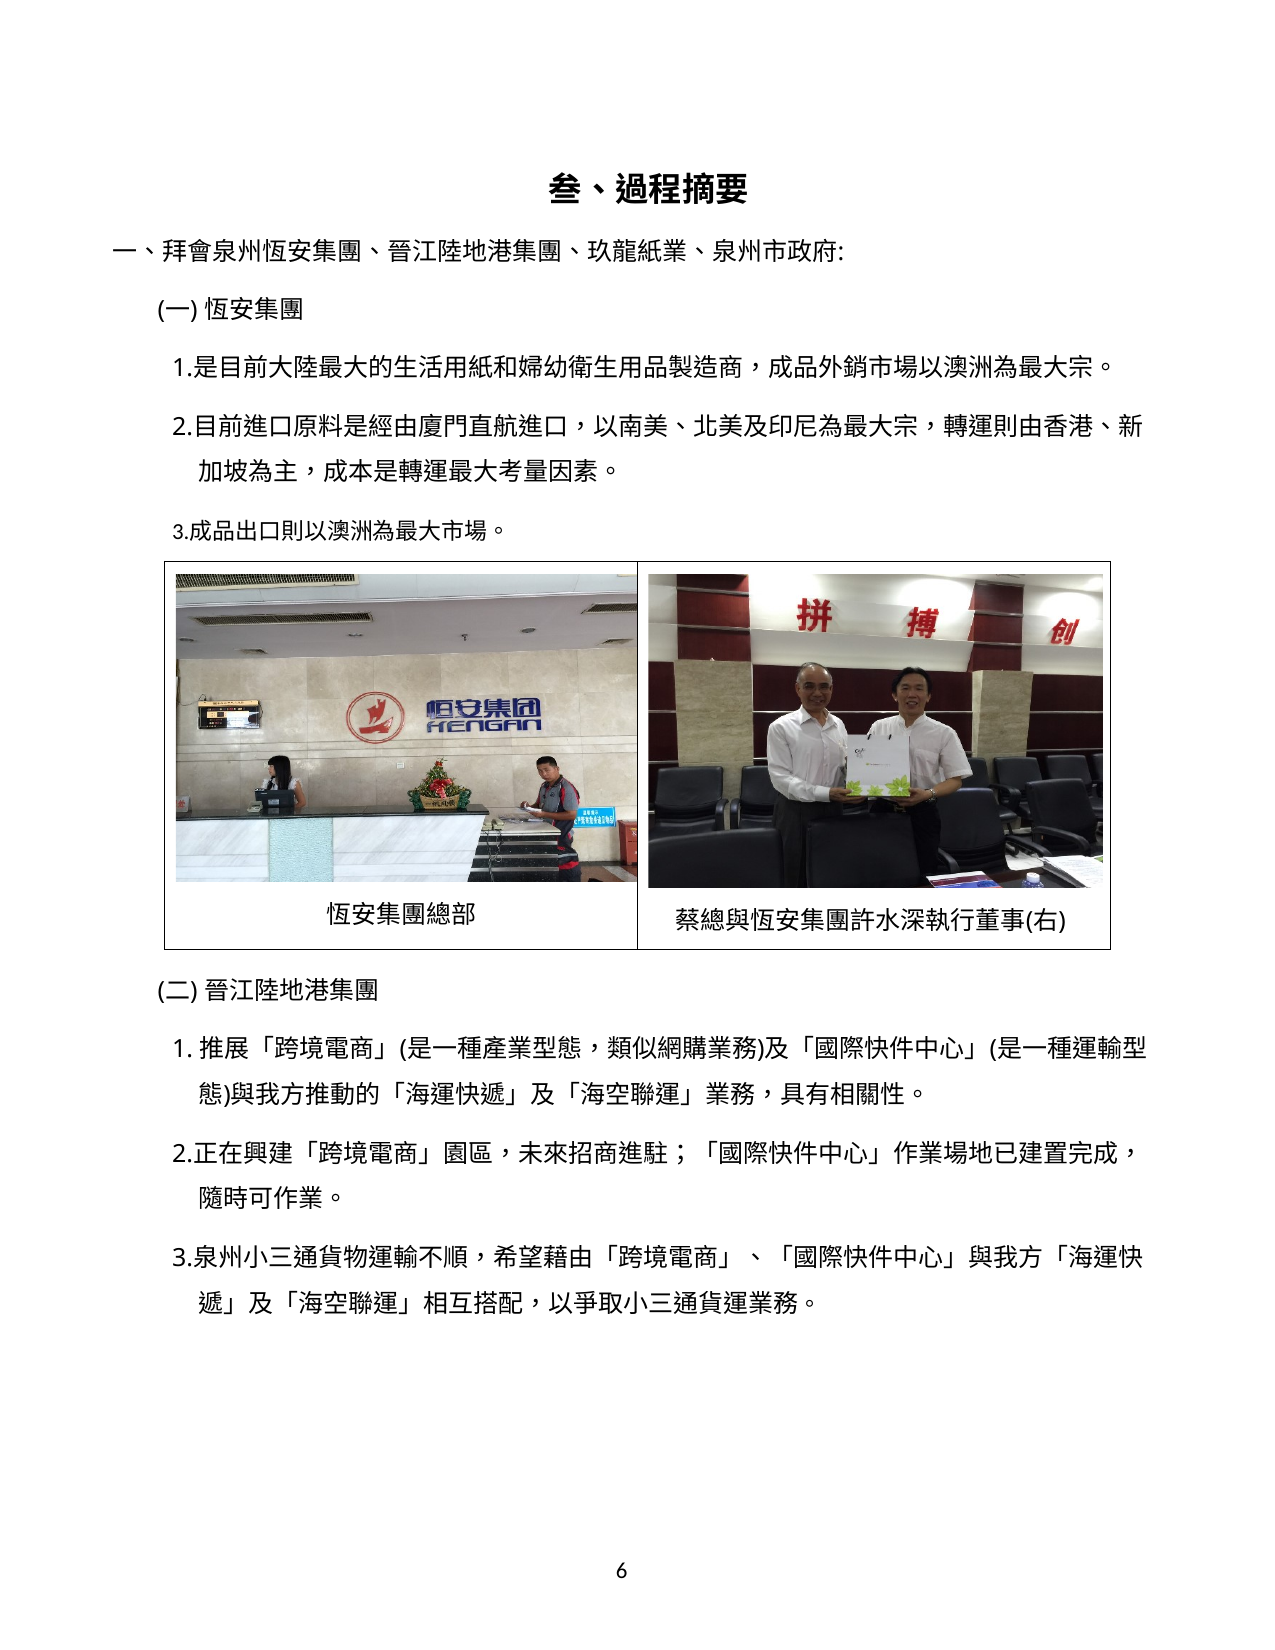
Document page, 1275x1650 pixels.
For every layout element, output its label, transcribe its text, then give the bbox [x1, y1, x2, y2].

text 一、拜會泉州恆安集團、晉江陸地港集團、玖龍紙業、泉州市政府: [112, 223, 1162, 269]
text 2.正在興建「跨境電商」園區，未來招商進駐；「國際快件中心」作業場地已建置完成，隨時可作業。 [172, 1125, 1162, 1217]
text 叁、過程摘要 [134, 162, 1162, 211]
picture [175, 574, 637, 882]
text 3.成品出口則以澳洲為最大市場。 [172, 502, 1162, 548]
text 1.是目前大陸最大的生活用紙和婦幼衛生用品製造商，成品外銷市場以澳洲為最大宗。 [172, 340, 1162, 386]
picture [648, 574, 1103, 888]
text 2.目前進口原料是經由廈門直航進口，以南美、北美及印尼為最大宗，轉運則由香港、新加坡為主，成本是轉運最大考量因素。 [172, 398, 1162, 490]
text 1. 推展「跨境電商」(是一種產業型態，類似網購業務)及「國際快件中心」(是一種運輸型態)與我方推動的「海運快遞」及「海空聯運」業務，具有相關性。 [172, 1021, 1162, 1113]
text (一) 恆安集團 [112, 282, 1162, 327]
table_header 蔡總與恆安集團許水深執行董事(右) [638, 562, 1110, 949]
table_header 恆安集團總部 [165, 562, 637, 949]
text 3.泉州小三通貨物運輸不順，希望藉由「跨境電商」、「國際快件中心」與我方「海運快遞」及「海空聯運」相互搭配，以爭取小三通貨運業務。 [172, 1229, 1162, 1321]
text (二) 晉江陸地港集團 [112, 963, 1162, 1009]
